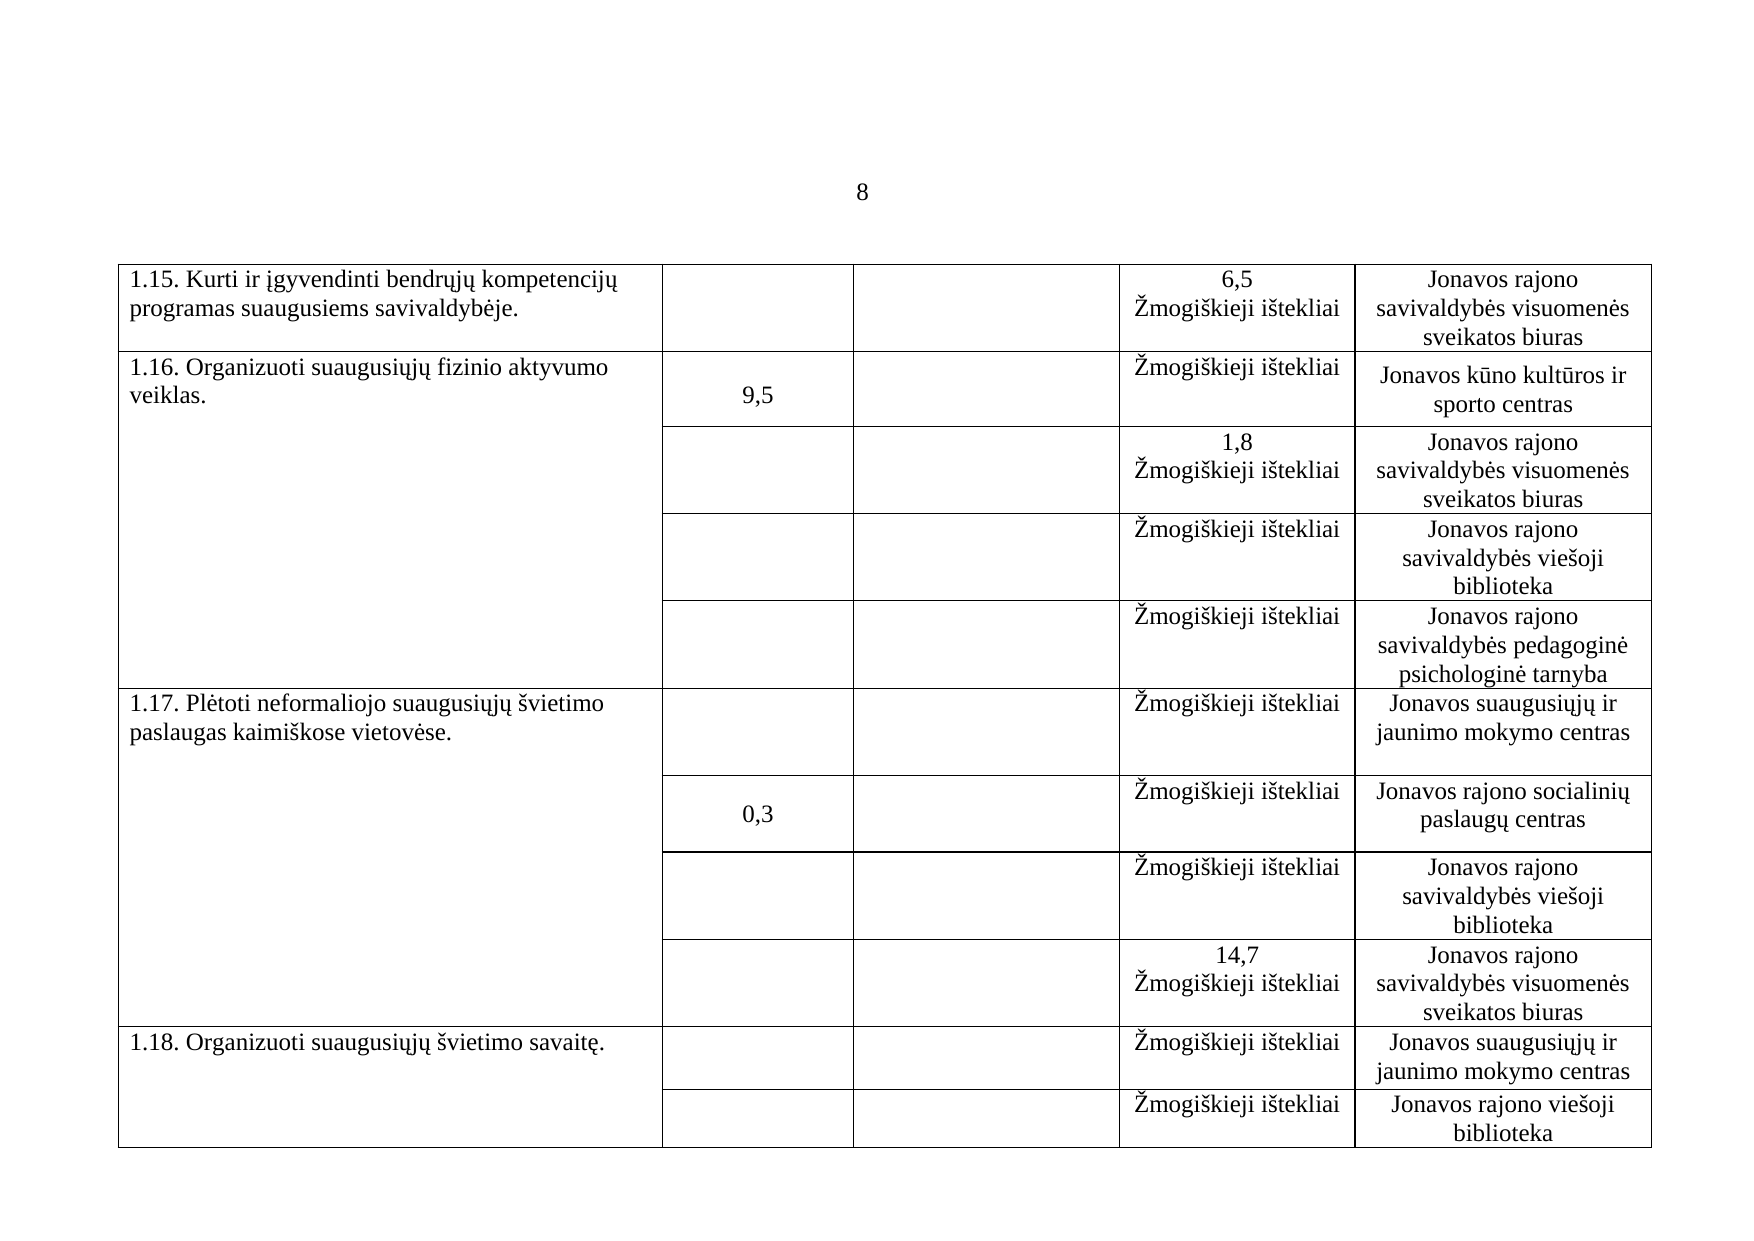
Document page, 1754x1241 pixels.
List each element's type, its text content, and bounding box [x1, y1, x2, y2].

table_cell [854, 1090, 1119, 1147]
table_cell Jonavos rajono savivaldybės viešoji biblioteka [1356, 514, 1651, 600]
table_cell Žmogiškieji ištekliai [1120, 689, 1354, 775]
table_cell Jonavos rajono viešoji biblioteka [1356, 1090, 1651, 1147]
table_cell [854, 601, 1119, 687]
table_cell Jonavos kūno kultūros ir sporto centras [1356, 352, 1651, 426]
table_cell [663, 1090, 853, 1147]
table_cell 1,8 Žmogiškieji ištekliai [1120, 427, 1354, 513]
table_cell [854, 427, 1119, 513]
table_cell Žmogiškieji ištekliai [1120, 1090, 1354, 1147]
table_cell [854, 853, 1119, 939]
table_header Jonavos rajono savivaldybės visuomenės sveikatos biuras [1356, 265, 1651, 351]
table_cell [663, 514, 853, 600]
table_cell Žmogiškieji ištekliai [1120, 853, 1354, 939]
table_cell [663, 601, 853, 687]
table_header 1.15. Kurti ir įgyvendinti bendrųjų kompetencijų programas suaugusiems savivaldybėje. [119, 265, 662, 351]
table_cell [854, 1027, 1119, 1088]
table_cell 14,7 Žmogiškieji ištekliai [1120, 940, 1354, 1026]
table_header [663, 265, 853, 351]
table_cell Jonavos rajono socialinių paslaugų centras [1356, 776, 1651, 851]
table_cell Žmogiškieji ištekliai [1120, 352, 1354, 426]
table_cell [663, 940, 853, 1026]
table_header 6,5 Žmogiškieji ištekliai [1120, 265, 1354, 351]
table_cell [854, 352, 1119, 426]
table_cell Jonavos suaugusiųjų ir jaunimo mokymo centras [1356, 689, 1651, 775]
table_cell 1.16. Organizuoti suaugusiųjų fizinio aktyvumo veiklas. [119, 352, 662, 687]
table_cell [854, 776, 1119, 851]
table_cell 1.17. Plėtoti neformaliojo suaugusiųjų švietimo paslaugas kaimiškose vietovėse. [119, 689, 662, 1026]
table_cell [663, 427, 853, 513]
table_header [854, 265, 1119, 351]
table_cell [663, 853, 853, 939]
table_cell [663, 1027, 853, 1088]
table_cell Žmogiškieji ištekliai [1120, 1027, 1354, 1088]
table_cell Jonavos rajono savivaldybės viešoji biblioteka [1356, 853, 1651, 939]
table_cell Jonavos rajono savivaldybės pedagoginė psichologinė tarnyba [1356, 601, 1651, 687]
table_cell [854, 689, 1119, 775]
table_cell [663, 689, 853, 775]
table_cell [854, 514, 1119, 600]
table_cell [854, 940, 1119, 1026]
table_cell Jonavos suaugusiųjų ir jaunimo mokymo centras [1356, 1027, 1651, 1088]
table_cell Jonavos rajono savivaldybės visuomenės sveikatos biuras [1356, 940, 1651, 1026]
table_cell Žmogiškieji ištekliai [1120, 776, 1354, 851]
table_cell Žmogiškieji ištekliai [1120, 601, 1354, 687]
table_cell Jonavos rajono savivaldybės visuomenės sveikatos biuras [1356, 427, 1651, 513]
table_cell 1.18. Organizuoti suaugusiųjų švietimo savaitę. [119, 1027, 662, 1147]
table_cell Žmogiškieji ištekliai [1120, 514, 1354, 600]
table_cell 0,3 [663, 776, 853, 851]
table_cell 9,5 [663, 352, 853, 426]
